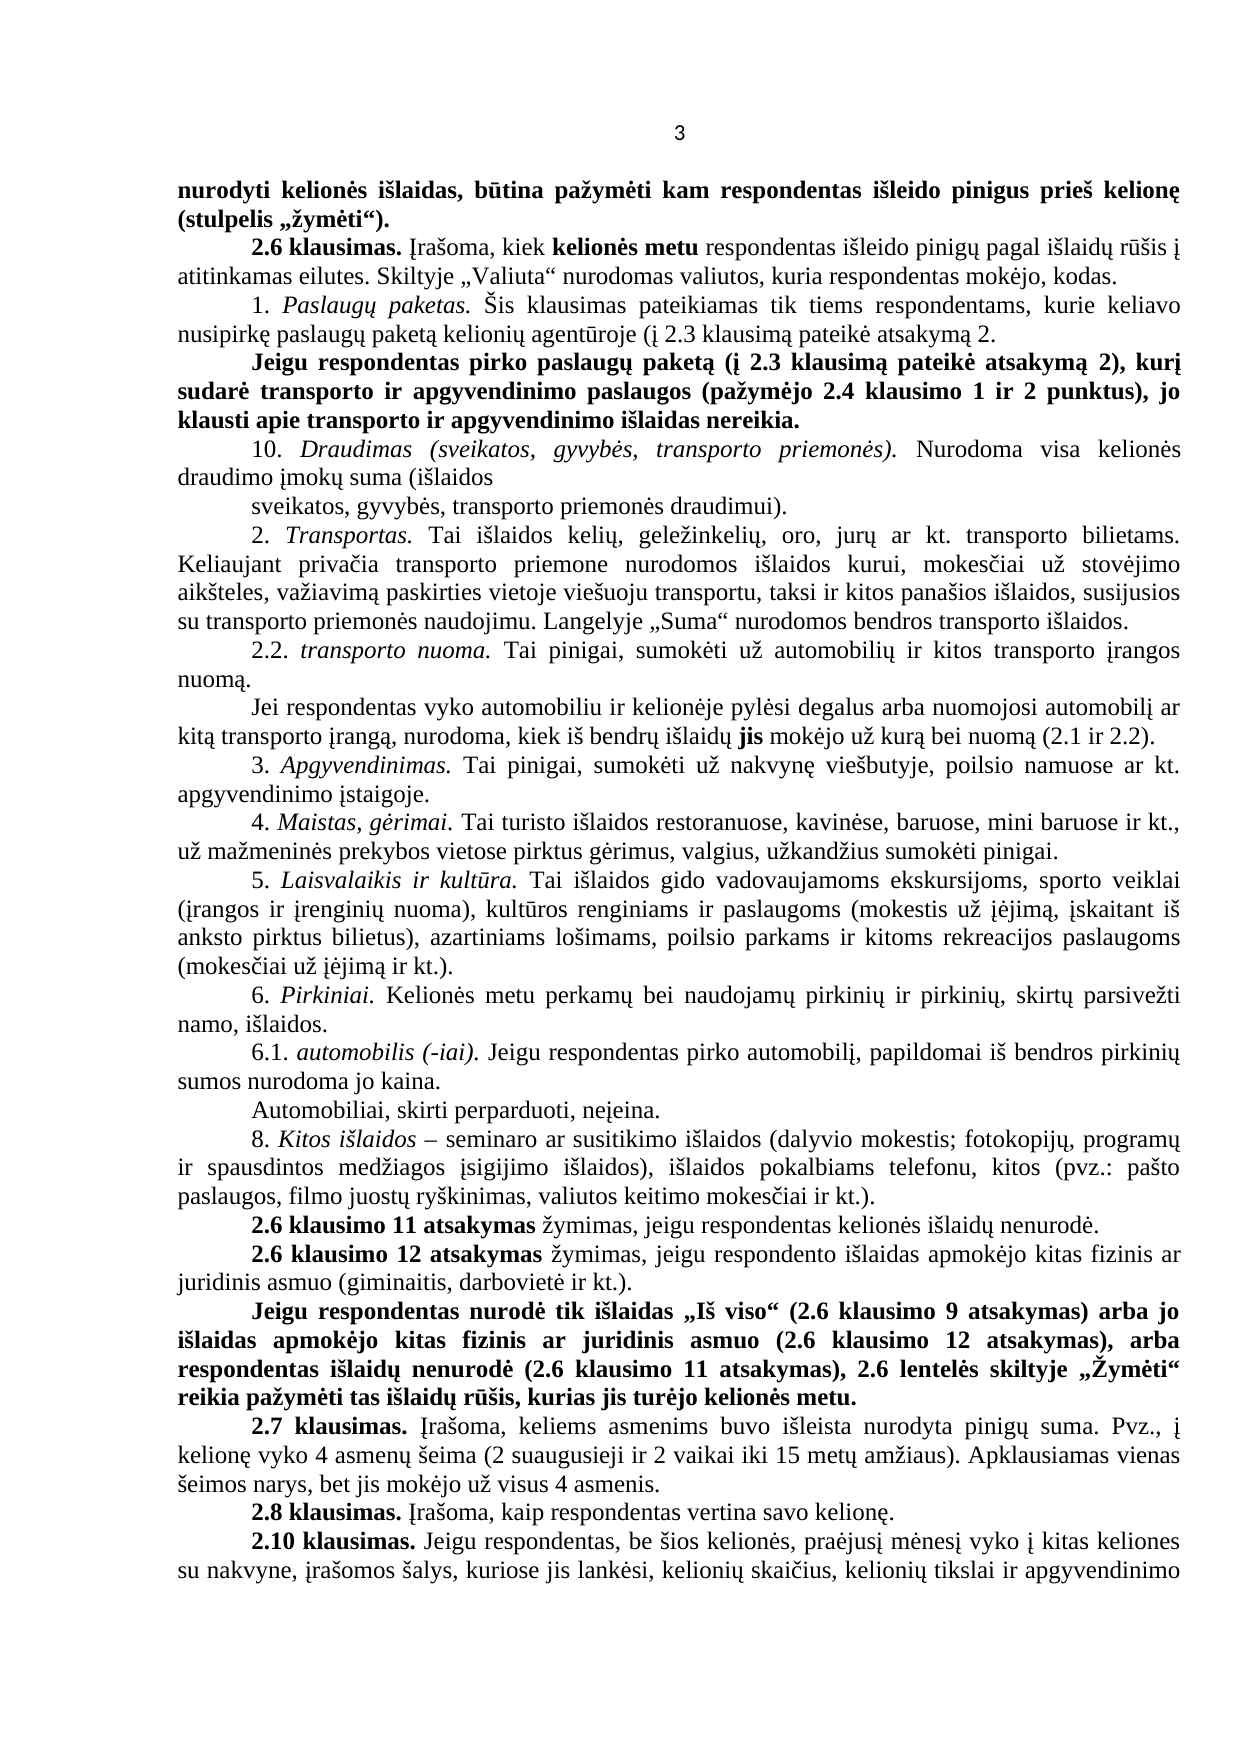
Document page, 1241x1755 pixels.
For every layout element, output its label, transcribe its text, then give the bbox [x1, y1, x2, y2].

text sveikatos, gyvybės, transporto priemonės draudimui). [177, 491, 1181, 520]
text 3. Apgyvendinimas. Tai pinigai, sumokėti už nakvynę viešbutyje, poilsio namuose ar kt. apgyvendinimo įstaigoje. [177, 750, 1181, 807]
text nurodyti kelionės išlaidas, būtina pažymėti kam respondentas išleido pinigus prieš kelionę (stulpelis „žymėti“). [177, 175, 1181, 232]
text 2.6 klausimo 12 atsakymas žymimas, jeigu respondento išlaidas apmokėjo kitas fizinis ar juridinis asmuo (giminaitis, darbovietė ir kt.). [177, 1239, 1181, 1296]
text 6. Pirkiniai. Kelionės metu perkamų bei naudojamų pirkinių ir pirkinių, skirtų parsivežti namo, išlaidos. [177, 980, 1181, 1037]
text 2. Transportas. Tai išlaidos kelių, geležinkelių, oro, jurų ar kt. transporto bilietams. Keliaujant privačia transporto priemone nurodomos išlaidos kurui, mokesčiai už stovėjimo aikšteles, važiavimą paskirties vietoje viešuoju transportu, taksi ir kitos panašios išlaidos, susijusios su transporto priemonės naudojimu. Langelyje „Suma“ nurodomos bendros transporto išlaidos. [177, 520, 1181, 635]
text Jei respondentas vyko automobiliu ir kelionėje pylėsi degalus arba nuomojosi automobilį ar kitą transporto įrangą, nurodoma, kiek iš bendrų išlaidų jis mokėjo už kurą bei nuomą (2.1 ir 2.2). [177, 692, 1181, 750]
text 2.6 klausimas. Įrašoma, kiek kelionės metu respondentas išleido pinigų pagal išlaidų rūšis į atitinkamas eilutes. Skiltyje „Valiuta“ nurodomas valiutos, kuria respondentas mokėjo, kodas. [177, 232, 1181, 290]
text 2.8 klausimas. Įrašoma, kaip respondentas vertina savo kelionę. [177, 1497, 1181, 1526]
text 8. Kitos išlaidos – seminaro ar susitikimo išlaidos (dalyvio mokestis; fotokopijų, programų ir spausdintos medžiagos įsigijimo išlaidos), išlaidos pokalbiams telefonu, kitos (pvz.: pašto paslaugos, filmo juostų ryškinimas, valiutos keitimo mokesčiai ir kt.). [177, 1124, 1181, 1210]
text 2.7 klausimas. Įrašoma, keliems asmenims buvo išleista nurodyta pinigų suma. Pvz., į kelionę vyko 4 asmenų šeima (2 suaugusieji ir 2 vaikai iki 15 metų amžiaus). Apklausiamas vienas šeimos narys, bet jis mokėjo už visus 4 asmenis. [177, 1411, 1181, 1497]
text 2.10 klausimas. Jeigu respondentas, be šios kelionės, praėjusį mėnesį vyko į kitas keliones su nakvyne, įrašomos šalys, kuriose jis lankėsi, kelionių skaičius, kelionių tikslai ir apgyvendinimo [177, 1526, 1181, 1584]
text Jeigu respondentas nurodė tik išlaidas „Iš viso“ (2.6 klausimo 9 atsakymas) arba jo išlaidas apmokėjo kitas fizinis ar juridinis asmuo (2.6 klausimo 12 atsakymas), arba respondentas išlaidų nenurodė (2.6 klausimo 11 atsakymas), 2.6 lentelės skiltyje „Žymėti“ reikia pažymėti tas išlaidų rūšis, kurias jis turėjo kelionės metu. [177, 1296, 1181, 1411]
text 10. Draudimas (sveikatos, gyvybės, transporto priemonės). Nurodoma visa kelionės draudimo įmokų suma (išlaidos [177, 434, 1181, 491]
text 1. Paslaugų paketas. Šis klausimas pateikiamas tik tiems respondentams, kurie keliavo nusipirkę paslaugų paketą kelionių agentūroje (į 2.3 klausimą pateikė atsakymą 2. [177, 290, 1181, 347]
text 4. Maistas, gėrimai. Tai turisto išlaidos restoranuose, kavinėse, baruose, mini baruose ir kt., už mažmeninės prekybos vietose pirktus gėrimus, valgius, užkandžius sumokėti pinigai. [177, 807, 1181, 865]
text 2.2. transporto nuoma. Tai pinigai, sumokėti už automobilių ir kitos transporto įrangos nuomą. [177, 635, 1181, 692]
text 2.6 klausimo 11 atsakymas žymimas, jeigu respondentas kelionės išlaidų nenurodė. [177, 1210, 1181, 1239]
text 5. Laisvalaikis ir kultūra. Tai išlaidos gido vadovaujamoms ekskursijoms, sporto veiklai (įrangos ir įrenginių nuoma), kultūros renginiams ir paslaugoms (mokestis už įėjimą, įskaitant iš anksto pirktus bilietus), azartiniams lošimams, poilsio parkams ir kitoms rekreacijos paslaugoms (mokesčiai už įėjimą ir kt.). [177, 865, 1181, 980]
text Jeigu respondentas pirko paslaugų paketą (į 2.3 klausimą pateikė atsakymą 2), kurį sudarė transporto ir apgyvendinimo paslaugos (pažymėjo 2.4 klausimo 1 ir 2 punktus), jo klausti apie transporto ir apgyvendinimo išlaidas nereikia. [177, 347, 1181, 434]
text 6.1. automobilis (-iai). Jeigu respondentas pirko automobilį, papildomai iš bendros pirkinių sumos nurodoma jo kaina. [177, 1037, 1181, 1095]
text Automobiliai, skirti perparduoti, neįeina. [177, 1095, 1181, 1124]
